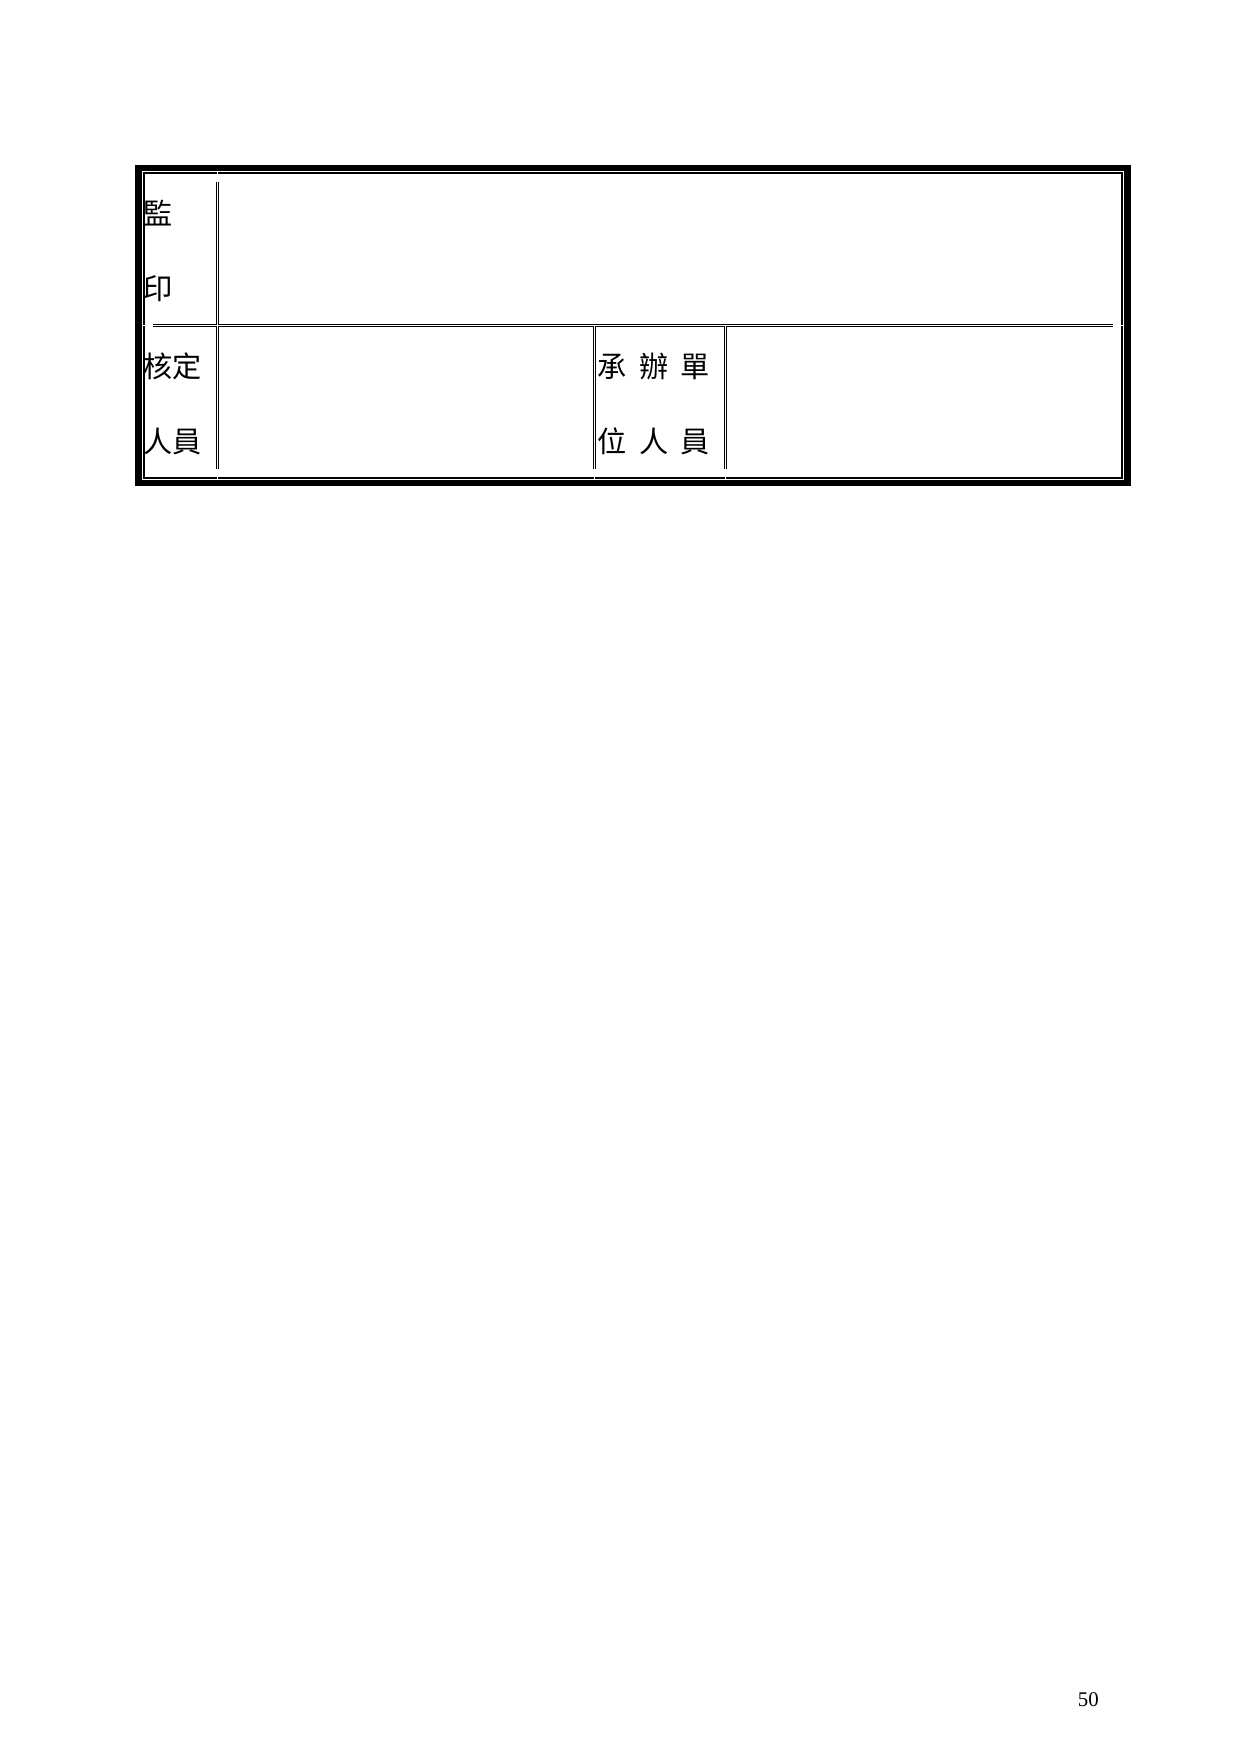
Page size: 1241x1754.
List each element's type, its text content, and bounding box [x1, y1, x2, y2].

table_cell 承辦單 位人員 [595, 325, 726, 477]
table_header [218, 174, 1121, 324]
table_header 監 印 [142, 171, 218, 324]
table_cell 核定 人員 [142, 324, 218, 477]
table_cell [218, 327, 594, 477]
table_cell [726, 324, 1124, 477]
